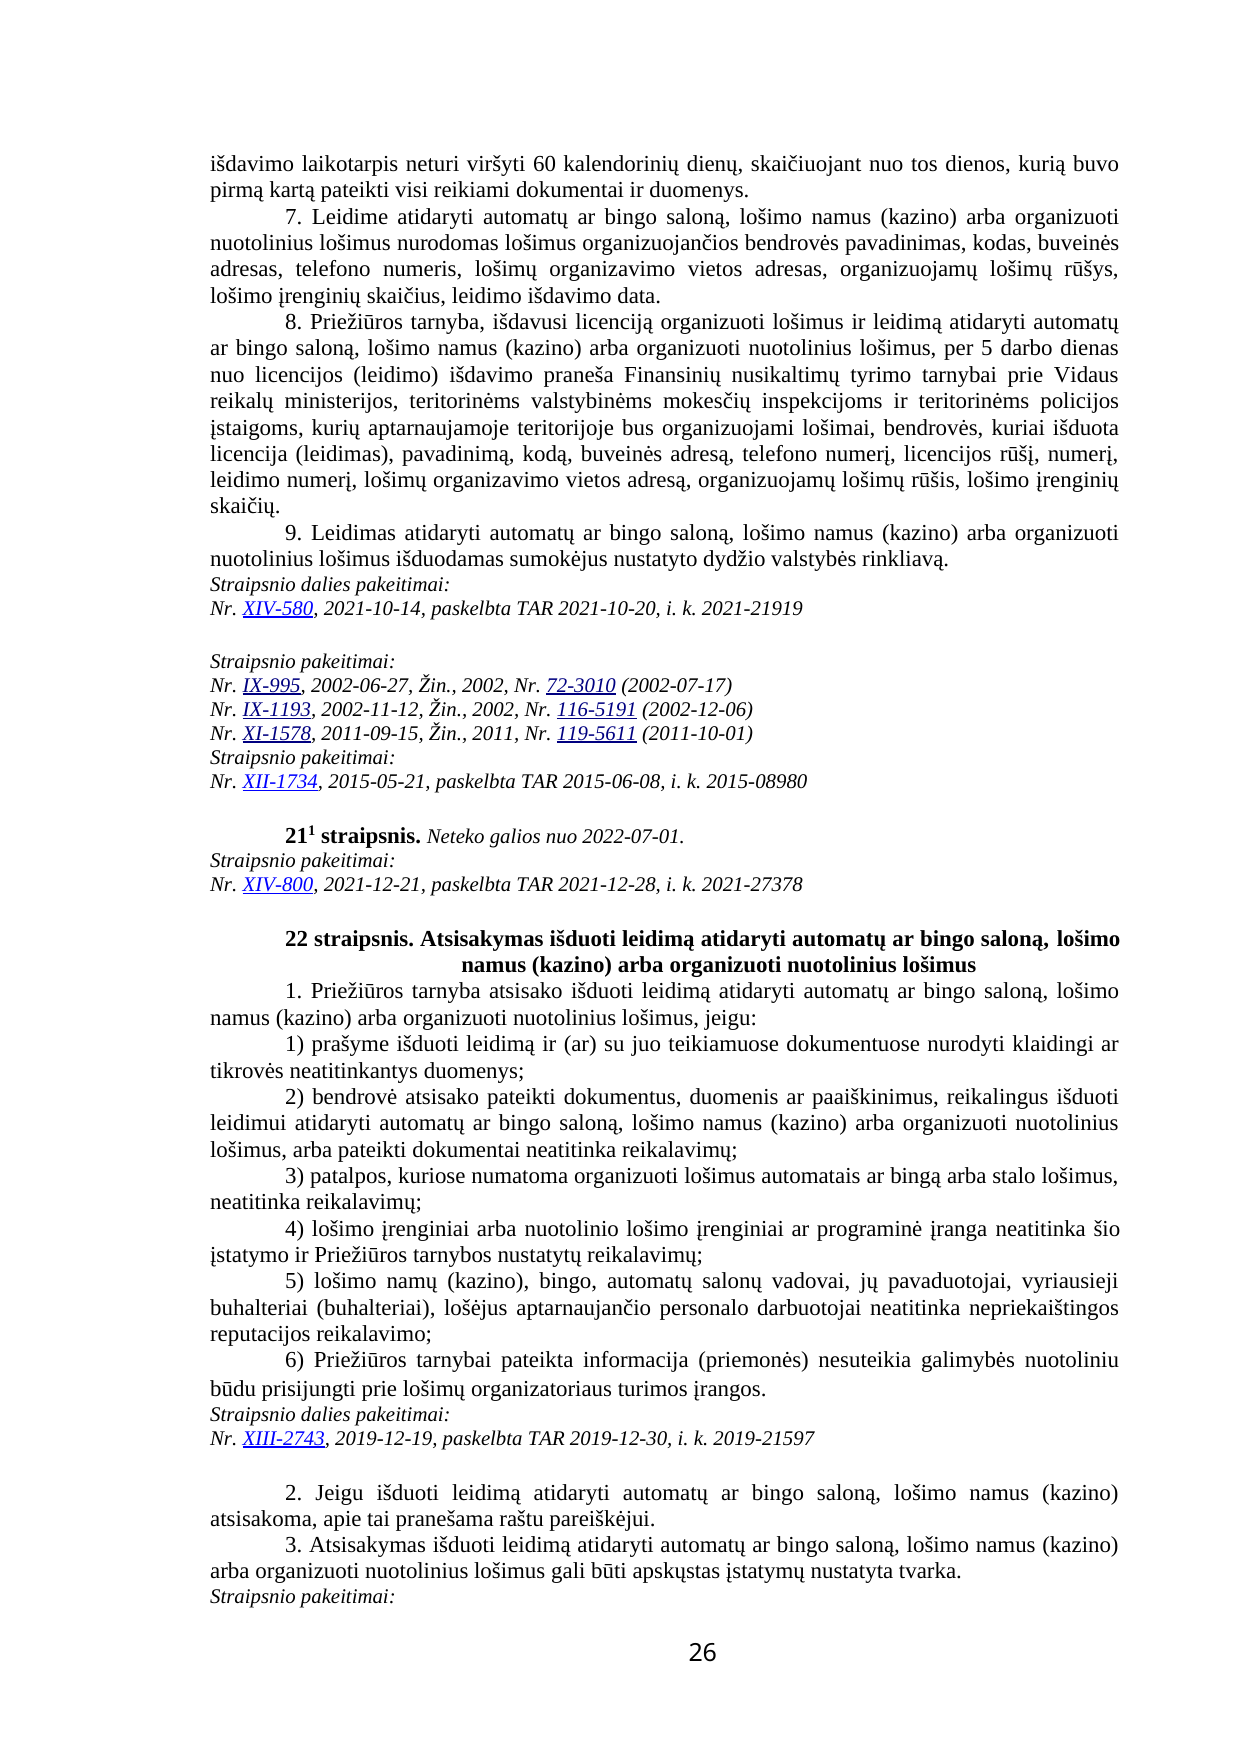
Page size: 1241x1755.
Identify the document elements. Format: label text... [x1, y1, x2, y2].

text Nr. IX-1193, 2002-11-12, Žin., 2002, Nr. 116-5191 (2002-12-06) [210, 697, 1120, 721]
text 5) lošimo namų (kazino), bingo, automatų salonų vadovai, jų pavaduotojai, vyriausieji buhalteriai (buhalteriai), lošėjus aptarnaujančio personalo darbuotojai neatitinka nepriekaištingos reputacijos reikalavimo; [210, 1267, 1120, 1347]
text Nr. XIII-2743, 2019-12-19, paskelbta TAR 2019-12-30, i. k. 2019-21597 [210, 1426, 1120, 1450]
text Straipsnio dalies pakeitimai: [210, 1402, 1120, 1426]
text 2) bendrovė atsisako pateikti dokumentus, duomenis ar paaiškinimus, reikalingus išduoti leidimui atidaryti automatų ar bingo saloną, lošimo namus (kazino) arba organizuoti nuotolinius lošimus, arba pateikti dokumentai neatitinka reikalavimų; [210, 1083, 1120, 1162]
text 3. Atsisakymas išduoti leidimą atidaryti automatų ar bingo saloną, lošimo namus (kazino) arba organizuoti nuotolinius lošimus gali būti apskųstas įstatymų nustatyta tvarka. [210, 1531, 1120, 1584]
text Straipsnio dalies pakeitimai: [210, 572, 1120, 596]
text 211 straipsnis. Neteko galios nuo 2022-07-01. [285, 822, 1120, 848]
text Nr. XIV-800, 2021-12-21, paskelbta TAR 2021-12-28, i. k. 2021-27378 [210, 872, 1120, 896]
text 22 straipsnis. Atsisakymas išduoti leidimą atidaryti automatų ar bingo saloną, lošimo namus (kazino) arba organizuoti nuotolinius lošimus [285, 925, 1120, 978]
text Nr. XI-1578, 2011-09-15, Žin., 2011, Nr. 119-5611 (2011-10-01) [210, 721, 1120, 745]
text 7. Leidime atidaryti automatų ar bingo saloną, lošimo namus (kazino) arba organizuoti nuotolinius lošimus nurodomas lošimus organizuojančios bendrovės pavadinimas, kodas, buveinės adresas, telefono numeris, lošimų organizavimo vietos adresas, organizuojamų lošimų rūšys, lošimo įrenginių skaičius, leidimo išdavimo data. [210, 203, 1120, 308]
text 2. Jeigu išduoti leidimą atidaryti automatų ar bingo saloną, lošimo namus (kazino) atsisakoma, apie tai pranešama raštu pareiškėjui. [210, 1478, 1120, 1531]
text 6) Priežiūros tarnybai pateikta informacija (priemonės) nesuteikia galimybės nuotoliniu būdu prisijungti prie lošimų organizatoriaus turimos įrangos. [210, 1347, 1120, 1402]
text Nr. XIV-580, 2021-10-14, paskelbta TAR 2021-10-20, i. k. 2021-21919 [210, 596, 1120, 620]
text 1. Priežiūros tarnyba atsisako išduoti leidimą atidaryti automatų ar bingo saloną, lošimo namus (kazino) arba organizuoti nuotolinius lošimus, jeigu: [210, 978, 1120, 1030]
text Nr. XII-1734, 2015-05-21, paskelbta TAR 2015-06-08, i. k. 2015-08980 [210, 769, 1120, 793]
text 3) patalpos, kuriose numatoma organizuoti lošimus automatais ar bingą arba stalo lošimus, neatitinka reikalavimų; [210, 1162, 1120, 1215]
text Nr. IX-995, 2002-06-27, Žin., 2002, Nr. 72-3010 (2002-07-17) [210, 673, 1120, 697]
text išdavimo laikotarpis neturi viršyti 60 kalendorinių dienų, skaičiuojant nuo tos dienos, kurią buvo pirmą kartą pateikti visi reikiami dokumentai ir duomenys. [210, 150, 1120, 203]
text Straipsnio pakeitimai: [210, 745, 1120, 769]
text 9. Leidimas atidaryti automatų ar bingo saloną, lošimo namus (kazino) arba organizuoti nuotolinius lošimus išduodamas sumokėjus nustatyto dydžio valstybės rinkliavą. [210, 519, 1120, 572]
text 1) prašyme išduoti leidimą ir (ar) su juo teikiamuose dokumentuose nurodyti klaidingi ar tikrovės neatitinkantys duomenys; [210, 1030, 1120, 1083]
text Straipsnio pakeitimai: [210, 1584, 1120, 1608]
text Straipsnio pakeitimai: [210, 648, 1120, 673]
text 4) lošimo įrenginiai arba nuotolinio lošimo įrenginiai ar programinė įranga neatitinka šio įstatymo ir Priežiūros tarnybos nustatytų reikalavimų; [210, 1215, 1120, 1267]
text 8. Priežiūros tarnyba, išdavusi licenciją organizuoti lošimus ir leidimą atidaryti automatų ar bingo saloną, lošimo namus (kazino) arba organizuoti nuotolinius lošimus, per 5 darbo dienas nuo licencijos (leidimo) išdavimo praneša Finansinių nusikaltimų tyrimo tarnybai prie Vidaus reikalų ministerijos, teritorinėms valstybinėms mokesčių inspekcijoms ir teritorinėms policijos įstaigoms, kurių aptarnaujamoje teritorijoje bus organizuojami lošimai, bendrovės, kuriai išduota licencija (leidimas), pavadinimą, kodą, buveinės adresą, telefono numerį, licencijos rūšį, numerį, leidimo numerį, lošimų organizavimo vietos adresą, organizuojamų lošimų rūšis, lošimo įrenginių skaičių. [210, 308, 1120, 519]
text Straipsnio pakeitimai: [210, 848, 1120, 872]
